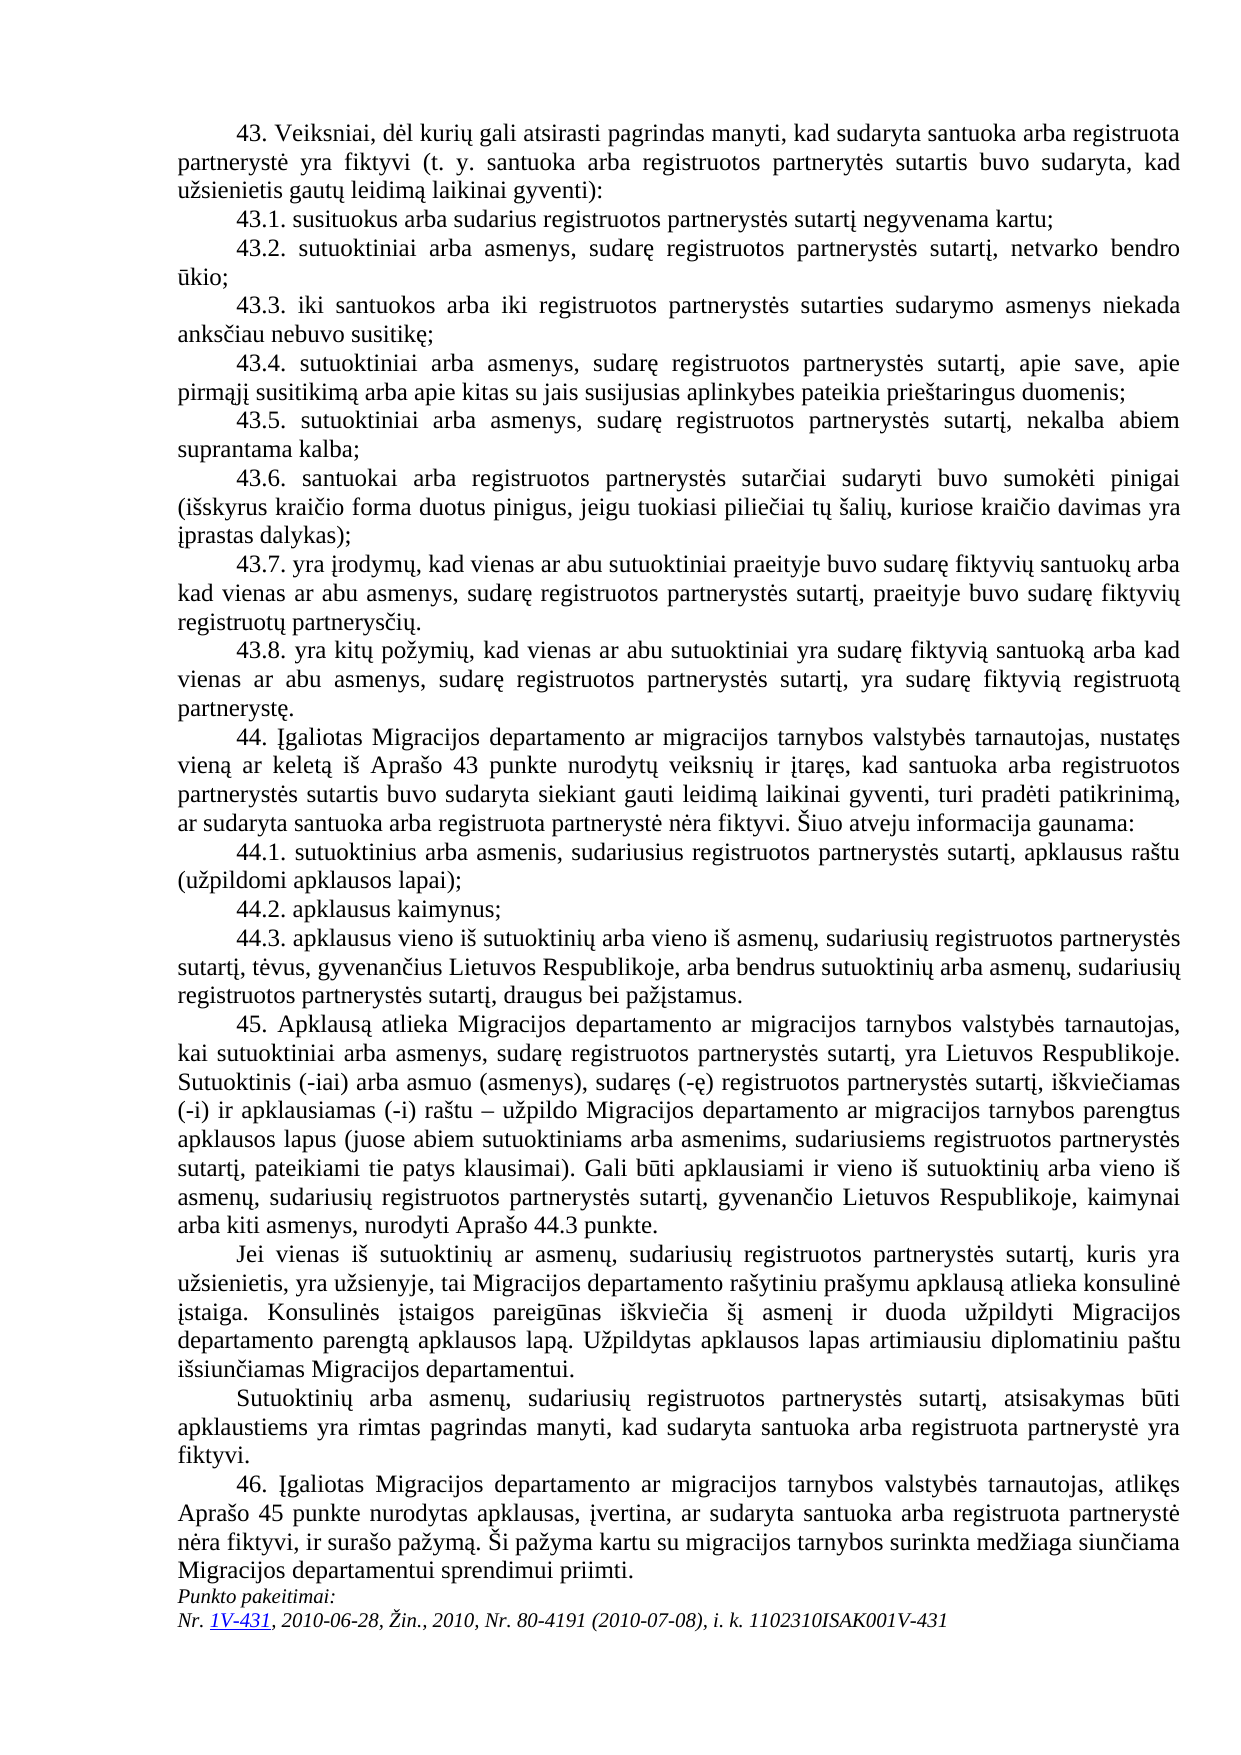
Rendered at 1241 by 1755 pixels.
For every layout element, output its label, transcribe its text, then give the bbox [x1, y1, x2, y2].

text 44.3. apklausus vieno iš sutuoktinių arba vieno iš asmenų, sudariusių registruotos partnerystės sutartį, tėvus, gyvenančius Lietuvos Respublikoje, arba bendrus sutuoktinių arba asmenų, sudariusių registruotos partnerystės sutartį, draugus bei pažįstamus. [177, 923, 1181, 1009]
text 43.2. sutuoktiniai arba asmenys, sudarę registruotos partnerystės sutartį, netvarko bendro ūkio; [177, 233, 1181, 291]
text 43.4. sutuoktiniai arba asmenys, sudarę registruotos partnerystės sutartį, apie save, apie pirmąjį susitikimą arba apie kitas su jais susijusias aplinkybes pateikia prieštaringus duomenis; [177, 348, 1181, 406]
text 43.1. susituokus arba sudarius registruotos partnerystės sutartį negyvenama kartu; [177, 204, 1181, 233]
text Punkto pakeitimai: [177, 1584, 1181, 1608]
text 43.6. santuokai arba registruotos partnerystės sutarčiai sudaryti buvo sumokėti pinigai (išskyrus kraičio forma duotus pinigus, jeigu tuokiasi piliečiai tų šalių, kuriose kraičio davimas yra įprastas dalykas); [177, 463, 1181, 549]
text 44.2. apklausus kaimynus; [177, 894, 1181, 923]
text 43.8. yra kitų požymių, kad vienas ar abu sutuoktiniai yra sudarę fiktyvią santuoką arba kad vienas ar abu asmenys, sudarę registruotos partnerystės sutartį, yra sudarę fiktyvią registruotą partnerystę. [177, 636, 1181, 722]
text Sutuoktinių arba asmenų, sudariusių registruotos partnerystės sutartį, atsisakymas būti apklaustiems yra rimtas pagrindas manyti, kad sudaryta santuoka arba registruota partnerystė yra fiktyvi. [177, 1383, 1181, 1469]
text 46. Įgaliotas Migracijos departamento ar migracijos tarnybos valstybės tarnautojas, atlikęs Aprašo 45 punkte nurodytas apklausas, įvertina, ar sudaryta santuoka arba registruota partnerystė nėra fiktyvi, ir surašo pažymą. Ši pažyma kartu su migracijos tarnybos surinkta medžiaga siunčiama Migracijos departamentui sprendimui priimti. [177, 1469, 1181, 1584]
text 44.1. sutuoktinius arba asmenis, sudariusius registruotos partnerystės sutartį, apklausus raštu (užpildomi apklausos lapai); [177, 837, 1181, 894]
text 43. Veiksniai, dėl kurių gali atsirasti pagrindas manyti, kad sudaryta santuoka arba registruota partnerystė yra fiktyvi (t. y. santuoka arba registruotos partnerytės sutartis buvo sudaryta, kad užsienietis gautų leidimą laikinai gyventi): [177, 118, 1181, 204]
text 43.3. iki santuokos arba iki registruotos partnerystės sutarties sudarymo asmenys niekada anksčiau nebuvo susitikę; [177, 291, 1181, 348]
text Nr. 1V-431, 2010-06-28, Žin., 2010, Nr. 80-4191 (2010-07-08), i. k. 1102310ISAK001V-431 [177, 1608, 1181, 1632]
text 43.5. sutuoktiniai arba asmenys, sudarę registruotos partnerystės sutartį, nekalba abiem suprantama kalba; [177, 406, 1181, 463]
text 44. Įgaliotas Migracijos departamento ar migracijos tarnybos valstybės tarnautojas, nustatęs vieną ar keletą iš Aprašo 43 punkte nurodytų veiksnių ir įtaręs, kad santuoka arba registruotos partnerystės sutartis buvo sudaryta siekiant gauti leidimą laikinai gyventi, turi pradėti patikrinimą, ar sudaryta santuoka arba registruota partnerystė nėra fiktyvi. Šiuo atveju informacija gaunama: [177, 722, 1181, 837]
text Jei vienas iš sutuoktinių ar asmenų, sudariusių registruotos partnerystės sutartį, kuris yra užsienietis, yra užsienyje, tai Migracijos departamento rašytiniu prašymu apklausą atlieka konsulinė įstaiga. Konsulinės įstaigos pareigūnas iškviečia šį asmenį ir duoda užpildyti Migracijos departamento parengtą apklausos lapą. Užpildytas apklausos lapas artimiausiu diplomatiniu paštu išsiunčiamas Migracijos departamentui. [177, 1239, 1181, 1383]
text 43.7. yra įrodymų, kad vienas ar abu sutuoktiniai praeityje buvo sudarę fiktyvių santuokų arba kad vienas ar abu asmenys, sudarę registruotos partnerystės sutartį, praeityje buvo sudarę fiktyvių registruotų partnerysčių. [177, 549, 1181, 636]
text 45. Apklausą atlieka Migracijos departamento ar migracijos tarnybos valstybės tarnautojas, kai sutuoktiniai arba asmenys, sudarę registruotos partnerystės sutartį, yra Lietuvos Respublikoje. Sutuoktinis (-iai) arba asmuo (asmenys), sudaręs (-ę) registruotos partnerystės sutartį, iškviečiamas (-i) ir apklausiamas (-i) raštu – užpildo Migracijos departamento ar migracijos tarnybos parengtus apklausos lapus (juose abiem sutuoktiniams arba asmenims, sudariusiems registruotos partnerystės sutartį, pateikiami tie patys klausimai). Gali būti apklausiami ir vieno iš sutuoktinių arba vieno iš asmenų, sudariusių registruotos partnerystės sutartį, gyvenančio Lietuvos Respublikoje, kaimynai arba kiti asmenys, nurodyti Aprašo 44.3 punkte. [177, 1009, 1181, 1239]
